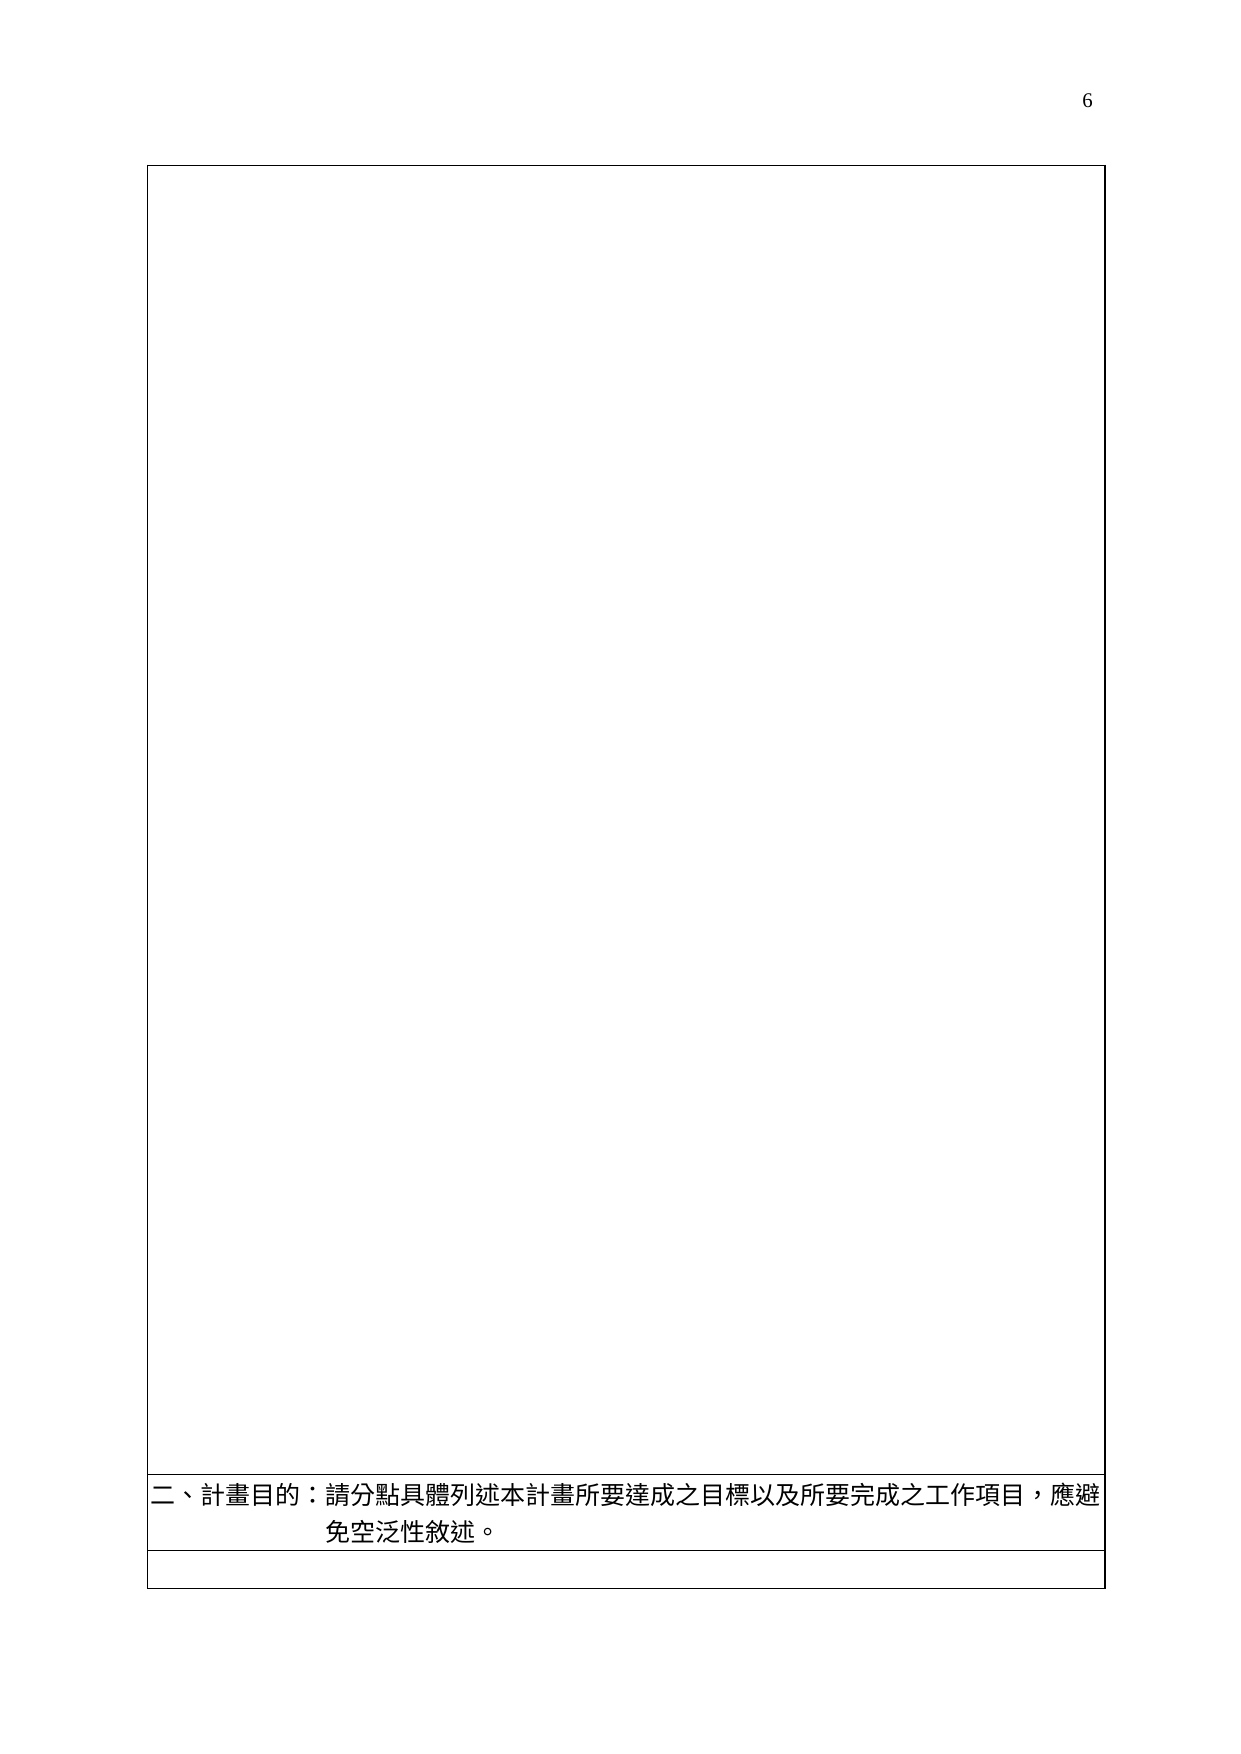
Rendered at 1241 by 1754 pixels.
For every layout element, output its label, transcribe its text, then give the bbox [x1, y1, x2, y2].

table_cell [148, 166, 1104, 1474]
table_cell [148, 1551, 1104, 1588]
table_cell 二、計畫目的：請分點具體列述本計畫所要達成之目標以及所要完成之工作項目，應避 免空泛性敘述。 [148, 1475, 1104, 1550]
